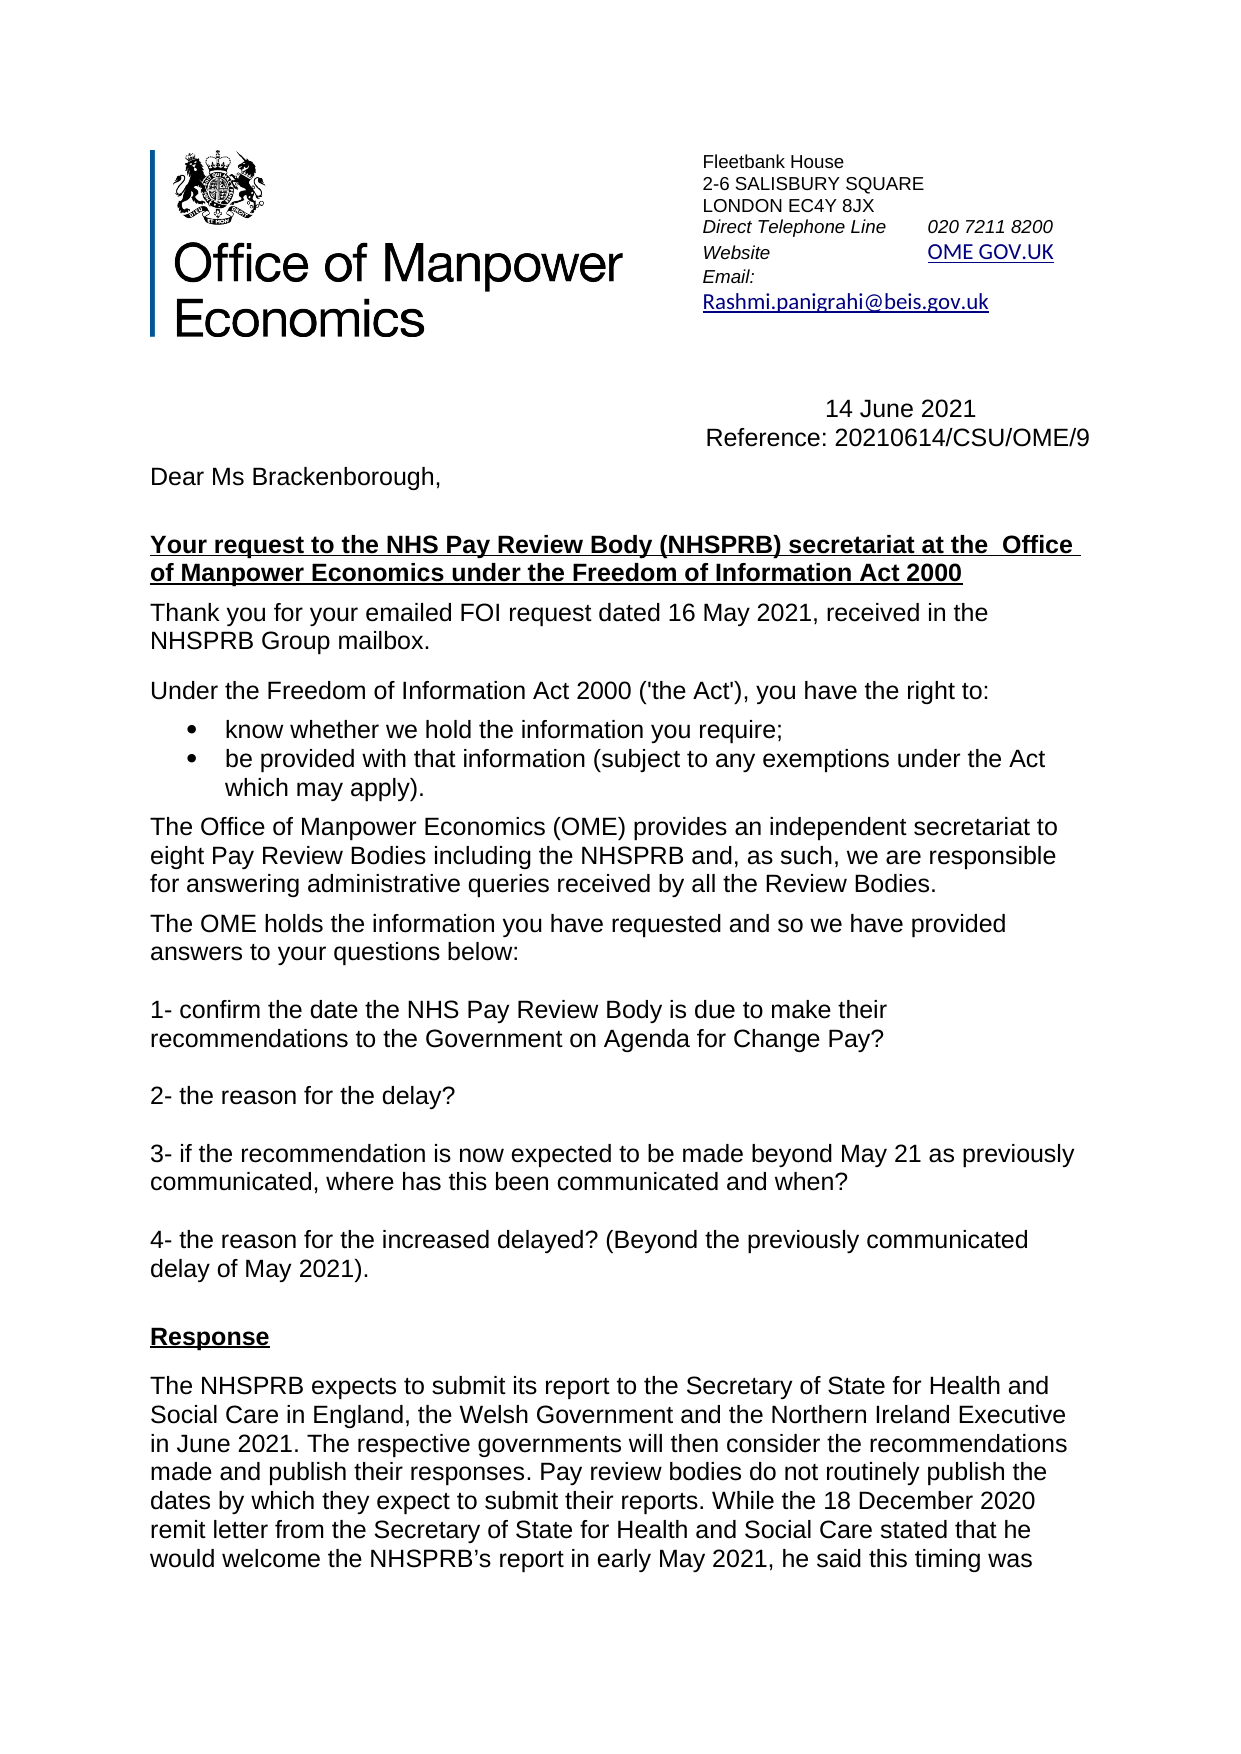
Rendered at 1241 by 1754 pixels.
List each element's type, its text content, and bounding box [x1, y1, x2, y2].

text Dear Ms Brackenborough, [150, 462, 1090, 490]
text The Office of Manpower Economics (OME) provides an independent secretariat to eight Pay Review Bodies including the NHSPRB and, as such, we are responsible for answering administrative queries received by all the Review Bodies. [150, 812, 1090, 898]
text Email: Rashmi.panigrahi@beis.gov.uk [702, 266, 1201, 315]
text Website OME GOV.UK [702, 237, 1201, 266]
subtitle Direct Telephone Line 020 7211 8200 [702, 216, 1201, 237]
text 2-6 SALISBURY SQUARE [702, 173, 1201, 194]
text 3- if the recommendation is now expected to be made beyond May 21 as previously communicated, where has this been communicated and when? [150, 1138, 1090, 1196]
list be provided with that information (subject to any exemptions under the Act which may apply). [187, 744, 1090, 801]
text Fleetbank House [702, 151, 1201, 173]
text Reference: 20210614/CSU/OME/9 [150, 422, 1090, 451]
text Thank you for your emailed FOI request dated 16 May 2021, received in the NHSPRB Group mailbox. [150, 597, 1090, 655]
text The NHSPRB expects to submit its report to the Secretary of State for Health and Social Care in England, the Welsh Government and the Northern Ireland Executive in June 2021. The respective governments will then consider the recommendations made and publish their responses. Pay review bodies do not routinely publish the dates by which they expect to submit their reports. While the 18 December 2020 remit letter from the Secretary of State for Health and Social Care stated that he would welcome the NHSPRB’s report in early May 2021, he said this timing was [150, 1371, 1090, 1572]
text Response [150, 1321, 1090, 1350]
list know whether we hold the information you require; [187, 715, 1090, 744]
text 2- the reason for the delay? [150, 1081, 1090, 1110]
text Under the Freedom of Information Act 2000 ('the Act'), you have the right to: [150, 676, 1090, 704]
text The OME holds the information you have requested and so we have provided answers to your questions below: [150, 908, 1090, 966]
text LONDON EC4Y 8JX [702, 194, 1201, 216]
text 14 June 2021 [150, 394, 1090, 422]
text 4- the reason for the increased delayed? (Beyond the previously communicated delay of May 2021). [150, 1225, 1090, 1282]
text 1- confirm the date the NHS Pay Review Body is due to make their recommendations to the Government on Agenda for Change Pay? [150, 995, 1090, 1052]
text Your request to the NHS Pay Review Body (NHSPRB) secretariat at the Office of Manpower Economics under the Freedom of Information Act 2000 [150, 529, 1090, 587]
